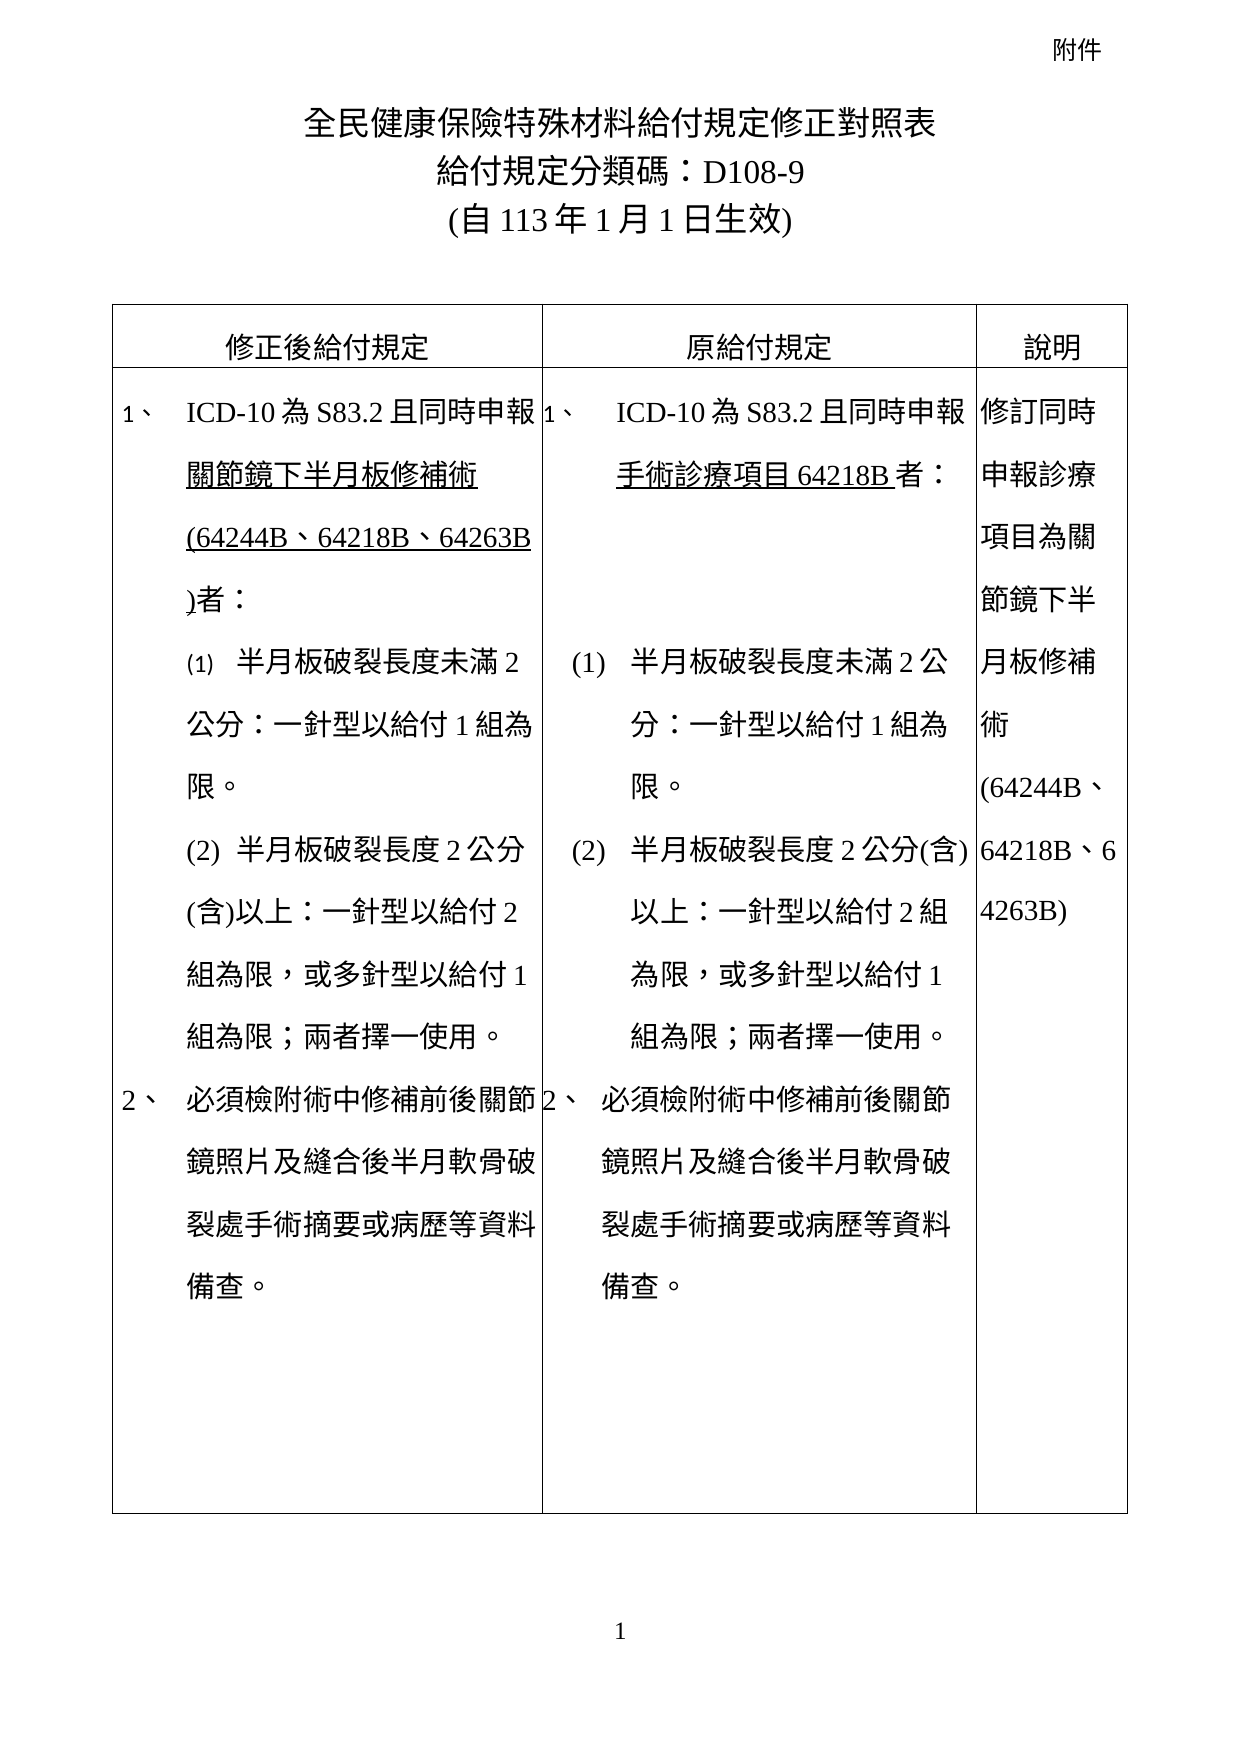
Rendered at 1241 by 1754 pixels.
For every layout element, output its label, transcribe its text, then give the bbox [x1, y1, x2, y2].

table_cell 修訂同時申報診療項目為關節鏡下半月板修補術(64244B、64218B、64263B) [977, 368, 1127, 1513]
table_header 修正後給付規定 [113, 305, 542, 367]
table_cell ICD-10為S83.2且同時申報手術診療項目64218B者： 半月板破裂長度未滿2公分：一針型以給付1組為限。 半月板破裂長度2公分(含)以上：一針型以給付2組為限，或多針型以給付1組為限；兩者擇一使用。 必須檢附術中修補前後關節鏡照片及縫合後半月軟骨破裂處手術摘要或病歷等資料備查。 [543, 368, 976, 1513]
table_header 說明 [977, 305, 1127, 367]
text (自113年1月1日生效) [112, 193, 1128, 241]
table_cell ICD-10為S83.2且同時申報關節鏡下半月板修補術(64244B、64218B、64263B)者： 半月板破裂長度未滿2公分：一針型以給付1組為限。 半月板破裂長度2公分(含)以上：一針型以給付2組為限，或多針型以給付1組為限；兩者擇一使用。 必須檢附術中修補前後關節鏡照片及縫合後半月軟骨破裂處手術摘要或病歷等資料備查。 [113, 368, 542, 1513]
text [1037, 23, 1145, 79]
text 附件 [1052, 30, 1130, 67]
text 全民健康保險特殊材料給付規定修正對照表 [112, 96, 1128, 144]
table_header 原給付規定 [543, 305, 976, 367]
text 給付規定分類碼：D108-9 [113, 144, 1128, 193]
